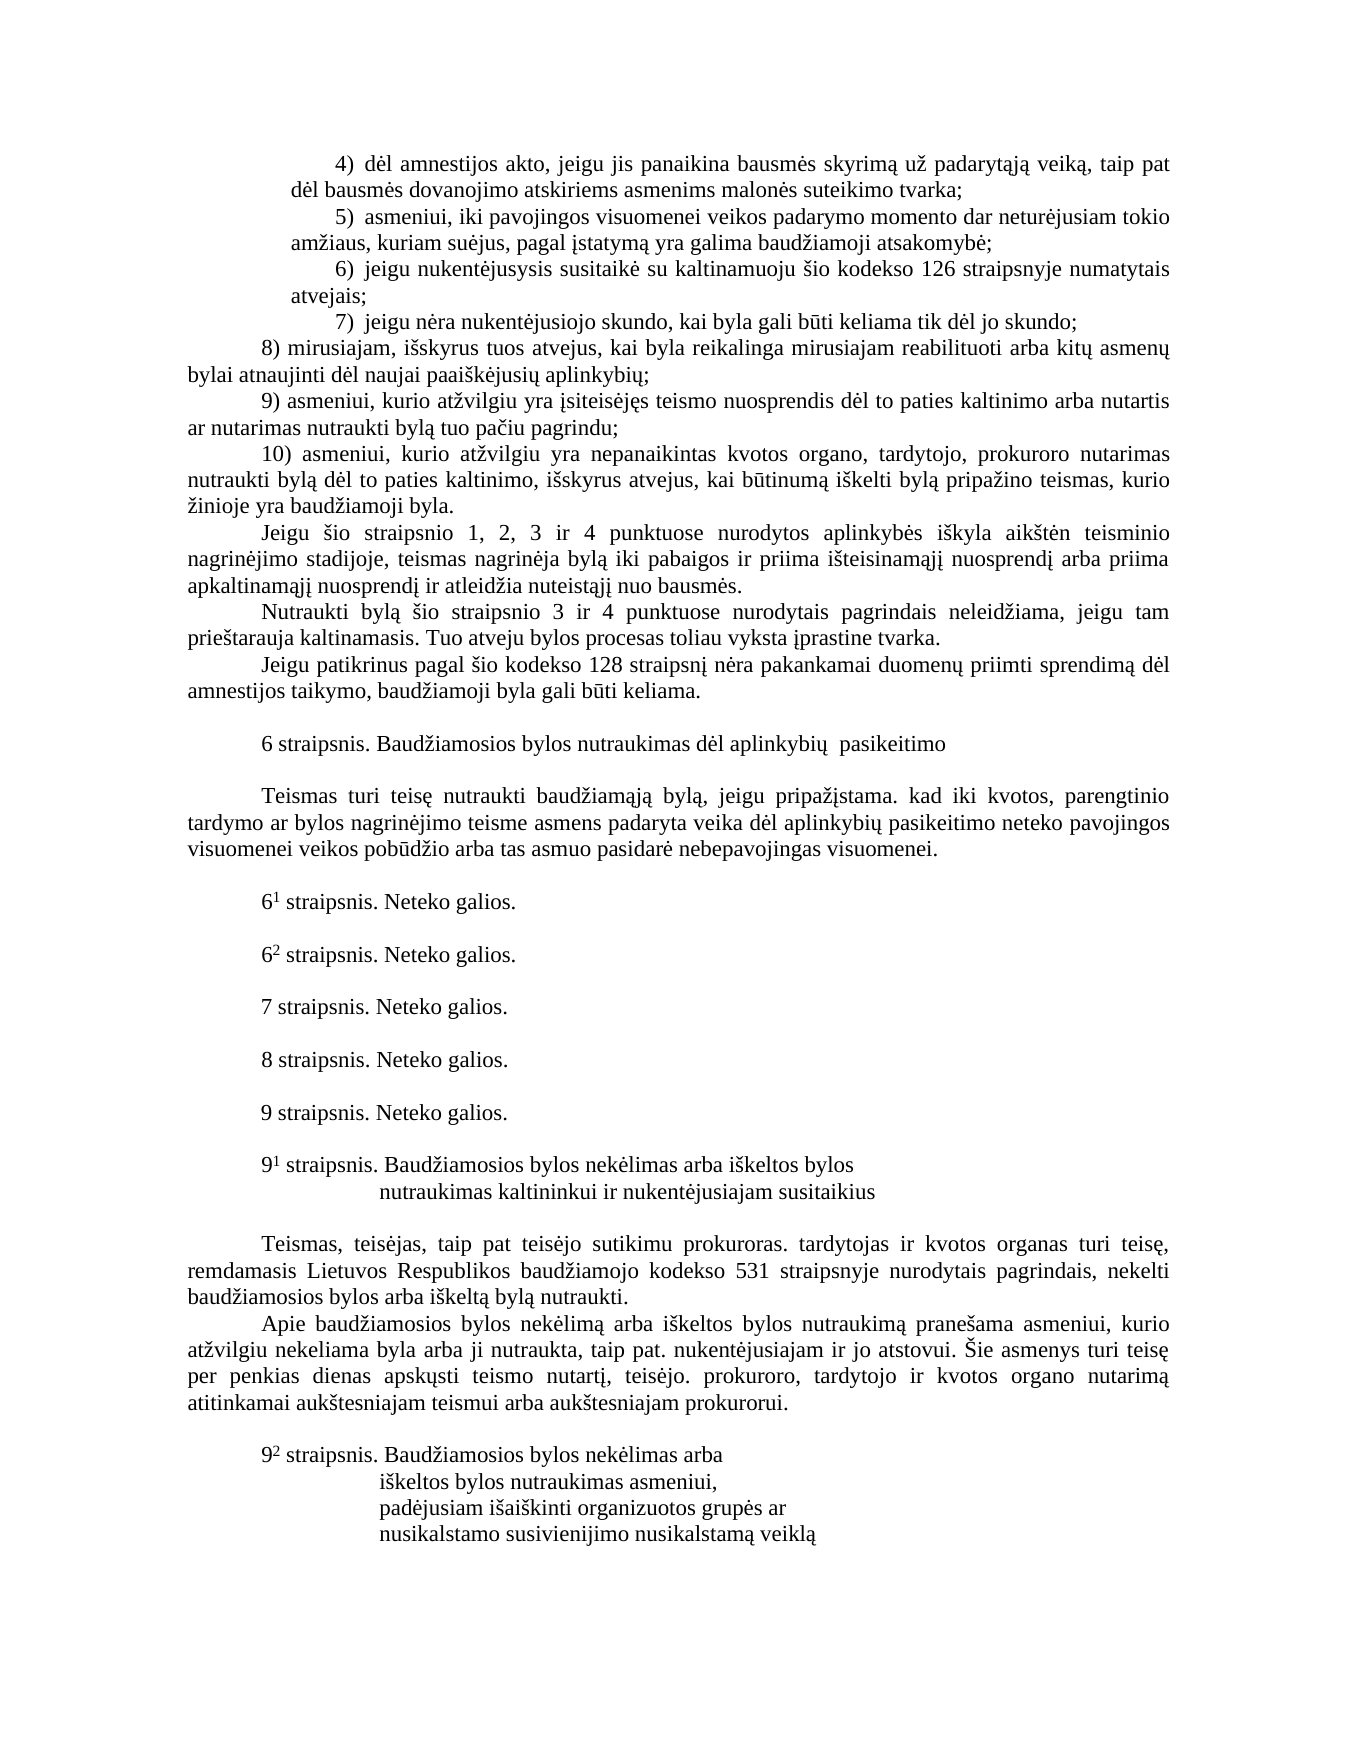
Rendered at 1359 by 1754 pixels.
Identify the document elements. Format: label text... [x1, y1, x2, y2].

text iškeltos bylos nutraukimas asmeniui, [325, 1468, 1171, 1494]
text 62 straipsnis. Neteko galios. [205, 941, 1171, 967]
text 9 straipsnis. Neteko galios. [204, 1099, 1171, 1125]
text 7 straipsnis. Neteko galios. [204, 993, 1171, 1020]
text 10) asmeniui, kurio atžvilgiu yra nepanaikintas kvotos organo, tardytojo, prokuroro nutarimas nutraukti bylą dėl to paties kaltinimo, išskyrus atvejus, kai būtinumą iškelti bylą pripažino teismas, kurio žinioje yra baudžiamoji byla. [187, 440, 1171, 519]
text 8) mirusiajam, išskyrus tuos atvejus, kai byla reikalinga mirusiajam reabilituoti arba kitų asmenų bylai atnaujinti dėl naujai paaiškėjusių aplinkybių; [187, 334, 1171, 387]
text Teismas turi teisę nutraukti baudžiamąją bylą, jeigu pripažįstama. kad iki kvotos, parengtinio tardymo ar bylos nagrinėjimo teisme asmens padaryta veika dėl aplinkybių pasikeitimo neteko pavojingos visuomenei veikos pobūdžio arba tas asmuo pasidarė nebepavojingas visuomenei. [187, 782, 1171, 862]
list asmeniui, iki pavojingos visuomenei veikos padarymo momento dar neturėjusiam tokio amžiaus, kuriam suėjus, pagal įstatymą yra galima baudžiamoji atsakomybė; [261, 203, 1171, 255]
text Jeigu patikrinus pagal šio kodekso 128 straipsnį nėra pakankamai duomenų priimti sprendimą dėl amnestijos taikymo, baudžiamoji byla gali būti keliama. [187, 651, 1171, 703]
text Apie baudžiamosios bylos nekėlimą arba iškeltos bylos nutraukimą pranešama asmeniui, kurio atžvilgiu nekeliama byla arba ji nutraukta, taip pat. nukentėjusiajam ir jo atstovui. Šie asmenys turi teisę per penkias dienas apskųsti teismo nutartį, teisėjo. prokuroro, tardytojo ir kvotos organo nutarimą atitinkamai aukštesniajam teismui arba aukštesniajam prokurorui. [187, 1309, 1171, 1415]
text Nutraukti bylą šio straipsnio 3 ir 4 punktuose nurodytais pagrindais neleidžiama, jeigu tam prieštarauja kaltinamasis. Tuo atveju bylos procesas toliau vyksta įprastine tvarka. [187, 598, 1171, 651]
text nusikalstamo susivienijimo nusikalstamą veiklą [325, 1520, 1171, 1547]
text Jeigu šio straipsnio 1, 2, 3 ir 4 punktuose nurodytos aplinkybės iškyla aikštėn teisminio nagrinėjimo stadijoje, teismas nagrinėja bylą iki pabaigos ir priima išteisinamąjį nuosprendį arba priima apkaltinamąjį nuosprendį ir atleidžia nuteistąjį nuo bausmės. [187, 519, 1171, 598]
text Teismas, teisėjas, taip pat teisėjo sutikimu prokuroras. tardytojas ir kvotos organas turi teisę, remdamasis Lietuvos Respublikos baudžiamojo kodekso 531 straipsnyje nurodytais pagrindais, nekelti baudžiamosios bylos arba iškeltą bylą nutraukti. [187, 1231, 1171, 1309]
text 91 straipsnis. Baudžiamosios bylos nekėlimas arba iškeltos bylos [261, 1151, 1171, 1178]
list dėl amnestijos akto, jeigu jis panaikina bausmės skyrimą už padarytąją veiką, taip pat dėl bausmės dovanojimo atskiriems asmenims malonės suteikimo tvarka; [261, 150, 1171, 203]
text 61 straipsnis. Neteko galios. [205, 888, 1171, 914]
text nutraukimas kaltininkui ir nukentėjusiajam susitaikius [325, 1178, 1171, 1204]
list jeigu nukentėjusysis susitaikė su kaltinamuoju šio kodekso 126 straipsnyje numatytais atvejais; [261, 255, 1171, 308]
list jeigu nėra nukentėjusiojo skundo, kai byla gali būti keliama tik dėl jo skundo; [261, 308, 1171, 334]
text 92 straipsnis. Baudžiamosios bylos nekėlimas arba [261, 1441, 1171, 1468]
text 8 straipsnis. Neteko galios. [205, 1046, 1171, 1072]
text 6 straipsnis. Baudžiamosios bylos nutraukimas dėl aplinkybių pasikeitimo [261, 730, 1171, 756]
text 9) asmeniui, kurio atžvilgiu yra įsiteisėjęs teismo nuosprendis dėl to paties kaltinimo arba nutartis ar nutarimas nutraukti bylą tuo pačiu pagrindu; [187, 387, 1171, 440]
text padėjusiam išaiškinti organizuotos grupės ar [325, 1494, 1171, 1520]
